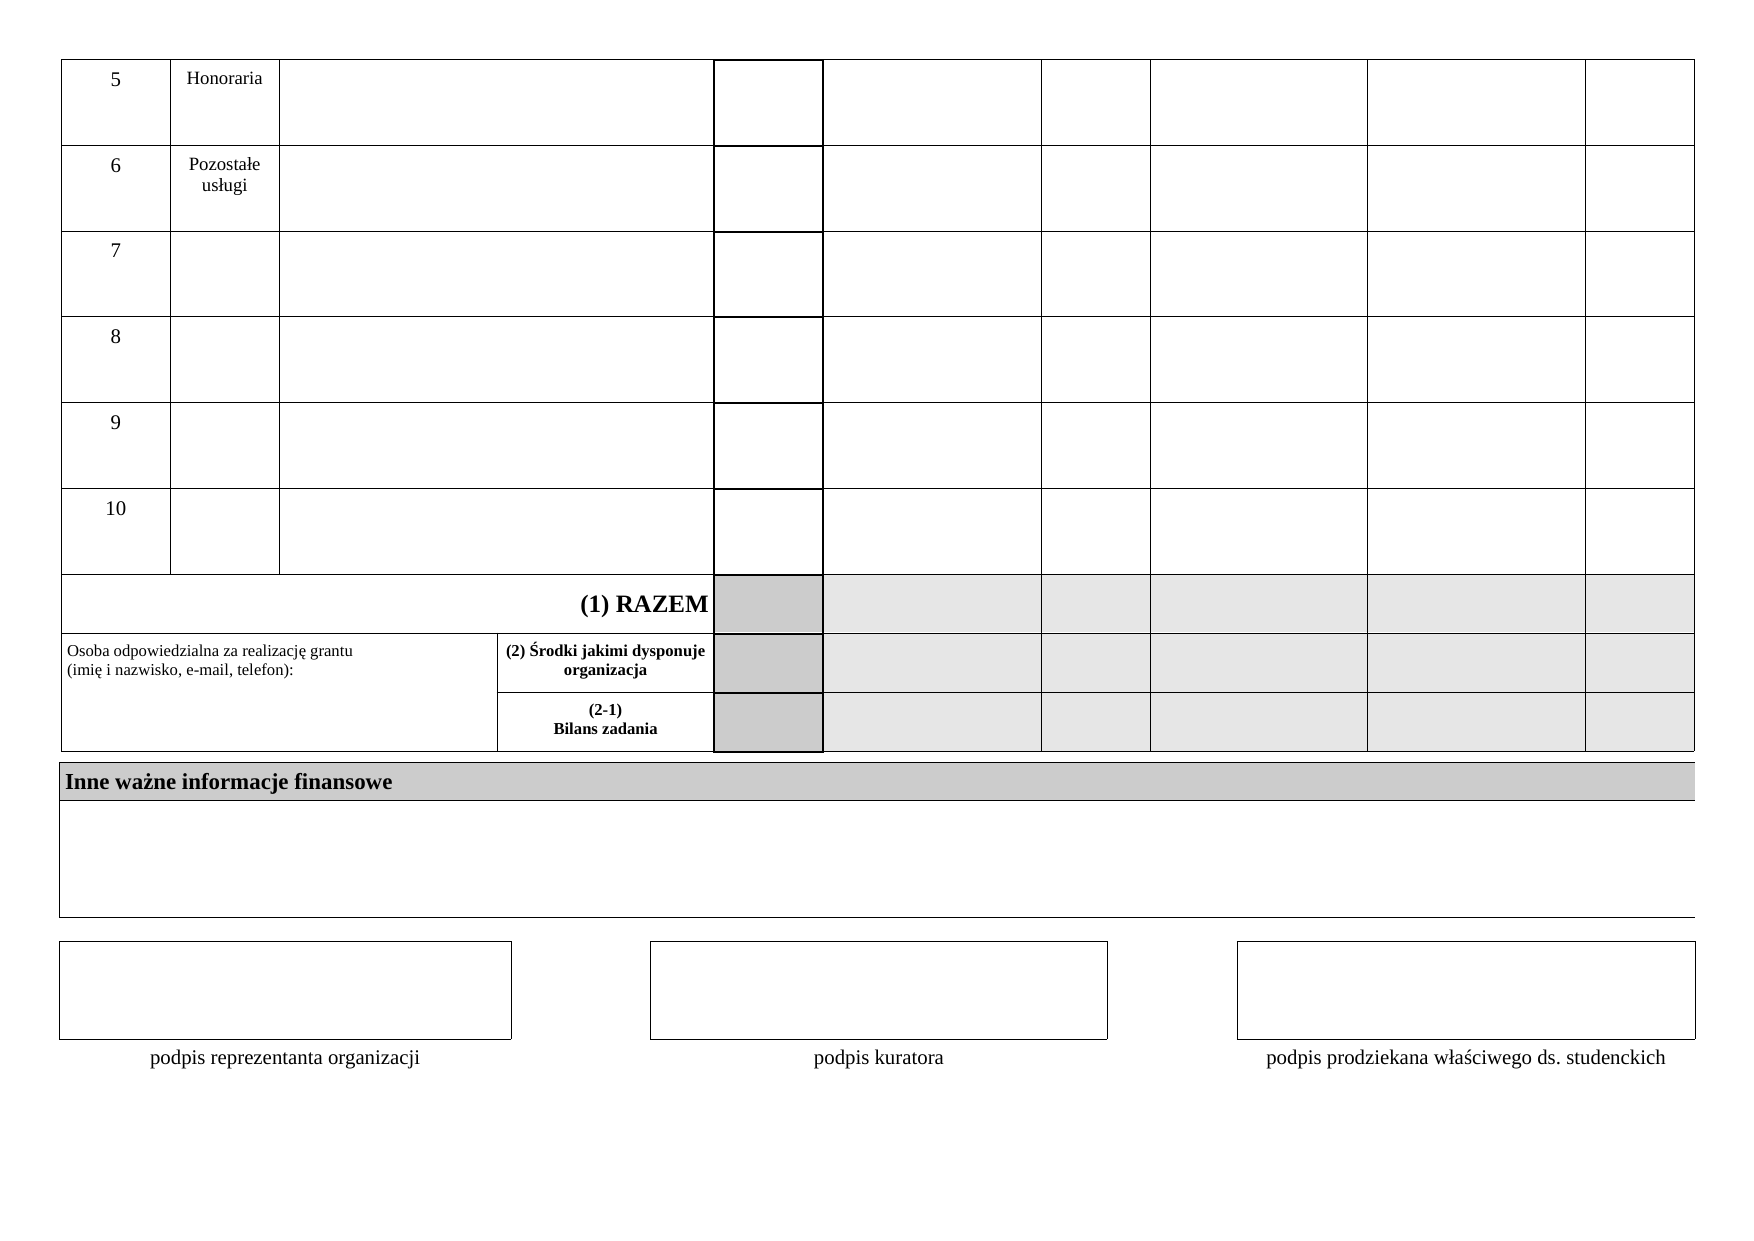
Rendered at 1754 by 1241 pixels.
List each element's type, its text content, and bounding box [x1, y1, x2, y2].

table_cell [1368, 60, 1585, 145]
table_cell [171, 317, 279, 402]
table_cell [280, 403, 713, 488]
table_cell [171, 489, 279, 573]
table_cell [1042, 634, 1150, 692]
table_cell [1042, 317, 1150, 402]
table_cell [1368, 575, 1585, 632]
table_cell 6 [62, 146, 170, 231]
table_cell [824, 489, 1041, 573]
table_cell [1368, 489, 1585, 573]
table_cell [1368, 317, 1585, 402]
table_cell Honoraria [171, 60, 279, 145]
table_cell [715, 404, 822, 488]
table_header [1108, 941, 1237, 1039]
table_cell [1368, 403, 1585, 488]
table_cell Osoba odpowiedzialna za realizację grantu (imię i nazwisko, e-mail, telefon): [62, 634, 497, 751]
table_cell [1042, 232, 1150, 316]
table_cell [1368, 232, 1585, 316]
table_cell [824, 60, 1041, 145]
table_cell (2-1) Bilans zadania [498, 693, 713, 751]
table_cell [1151, 60, 1367, 145]
table_cell [715, 694, 822, 751]
table_header [651, 942, 1107, 1039]
table_cell [715, 635, 822, 692]
table_cell [1042, 489, 1150, 573]
table_cell podpis prodziekana właściwego ds. studenckich [1237, 1040, 1695, 1075]
table_cell [824, 317, 1041, 402]
table_cell [824, 146, 1041, 231]
table_cell [1368, 634, 1585, 692]
table_header [1238, 942, 1695, 1039]
table_cell podpis reprezentanta organizacji [59, 1040, 511, 1075]
table_cell (2) Środki jakimi dysponuje organizacja [498, 634, 713, 692]
table_cell [1042, 403, 1150, 488]
table_cell [1107, 1039, 1237, 1075]
table_cell [824, 575, 1041, 632]
table_cell [824, 634, 1041, 692]
table_cell [715, 318, 822, 402]
table_cell [1151, 403, 1367, 488]
table_cell podpis kuratora [650, 1040, 1107, 1075]
table_cell 8 [62, 317, 170, 402]
table_cell [1151, 693, 1367, 751]
table_cell [1368, 693, 1585, 751]
table_cell [1586, 693, 1694, 751]
table_cell [715, 576, 822, 632]
table_cell [1368, 146, 1585, 231]
table_cell [280, 232, 713, 316]
table_cell [1151, 146, 1367, 231]
table_cell 10 [62, 489, 170, 573]
table_cell Pozostałe usługi [171, 146, 279, 231]
table_cell [171, 232, 279, 316]
table_cell [1586, 60, 1694, 145]
table_cell 5 [62, 60, 170, 145]
table_cell [1042, 60, 1150, 145]
table_cell [1586, 575, 1694, 632]
table_cell [280, 60, 713, 145]
table_header Inne ważne informacje finansowe [60, 763, 1695, 800]
table_cell [1586, 403, 1694, 488]
table_cell [1042, 575, 1150, 632]
table_cell [60, 801, 1695, 917]
table_cell [824, 232, 1041, 316]
table_cell 7 [62, 232, 170, 316]
table_cell [1151, 317, 1367, 402]
table_cell [715, 147, 822, 231]
table_cell [1151, 575, 1367, 632]
table_cell [1586, 634, 1694, 692]
table_cell [1151, 634, 1367, 692]
table_cell [1042, 146, 1150, 231]
table_cell [715, 233, 822, 316]
table_cell [280, 317, 713, 402]
table_cell [1586, 489, 1694, 573]
table_cell [824, 403, 1041, 488]
table_cell [715, 490, 822, 573]
table_cell [171, 403, 279, 488]
table_cell [1151, 232, 1367, 316]
table_cell [824, 693, 1041, 751]
table_cell [511, 1039, 650, 1075]
table_cell [1586, 232, 1694, 316]
table_cell [715, 61, 822, 145]
table_cell 9 [62, 403, 170, 488]
table_cell [280, 146, 713, 231]
table_cell (1) RAZEM [62, 575, 713, 632]
table_header [60, 942, 511, 1039]
table_cell [1586, 146, 1694, 231]
table_cell [280, 489, 713, 573]
table_cell [1586, 317, 1694, 402]
table_header [512, 941, 650, 1039]
table_cell [1151, 489, 1367, 573]
table_cell [1042, 693, 1150, 751]
